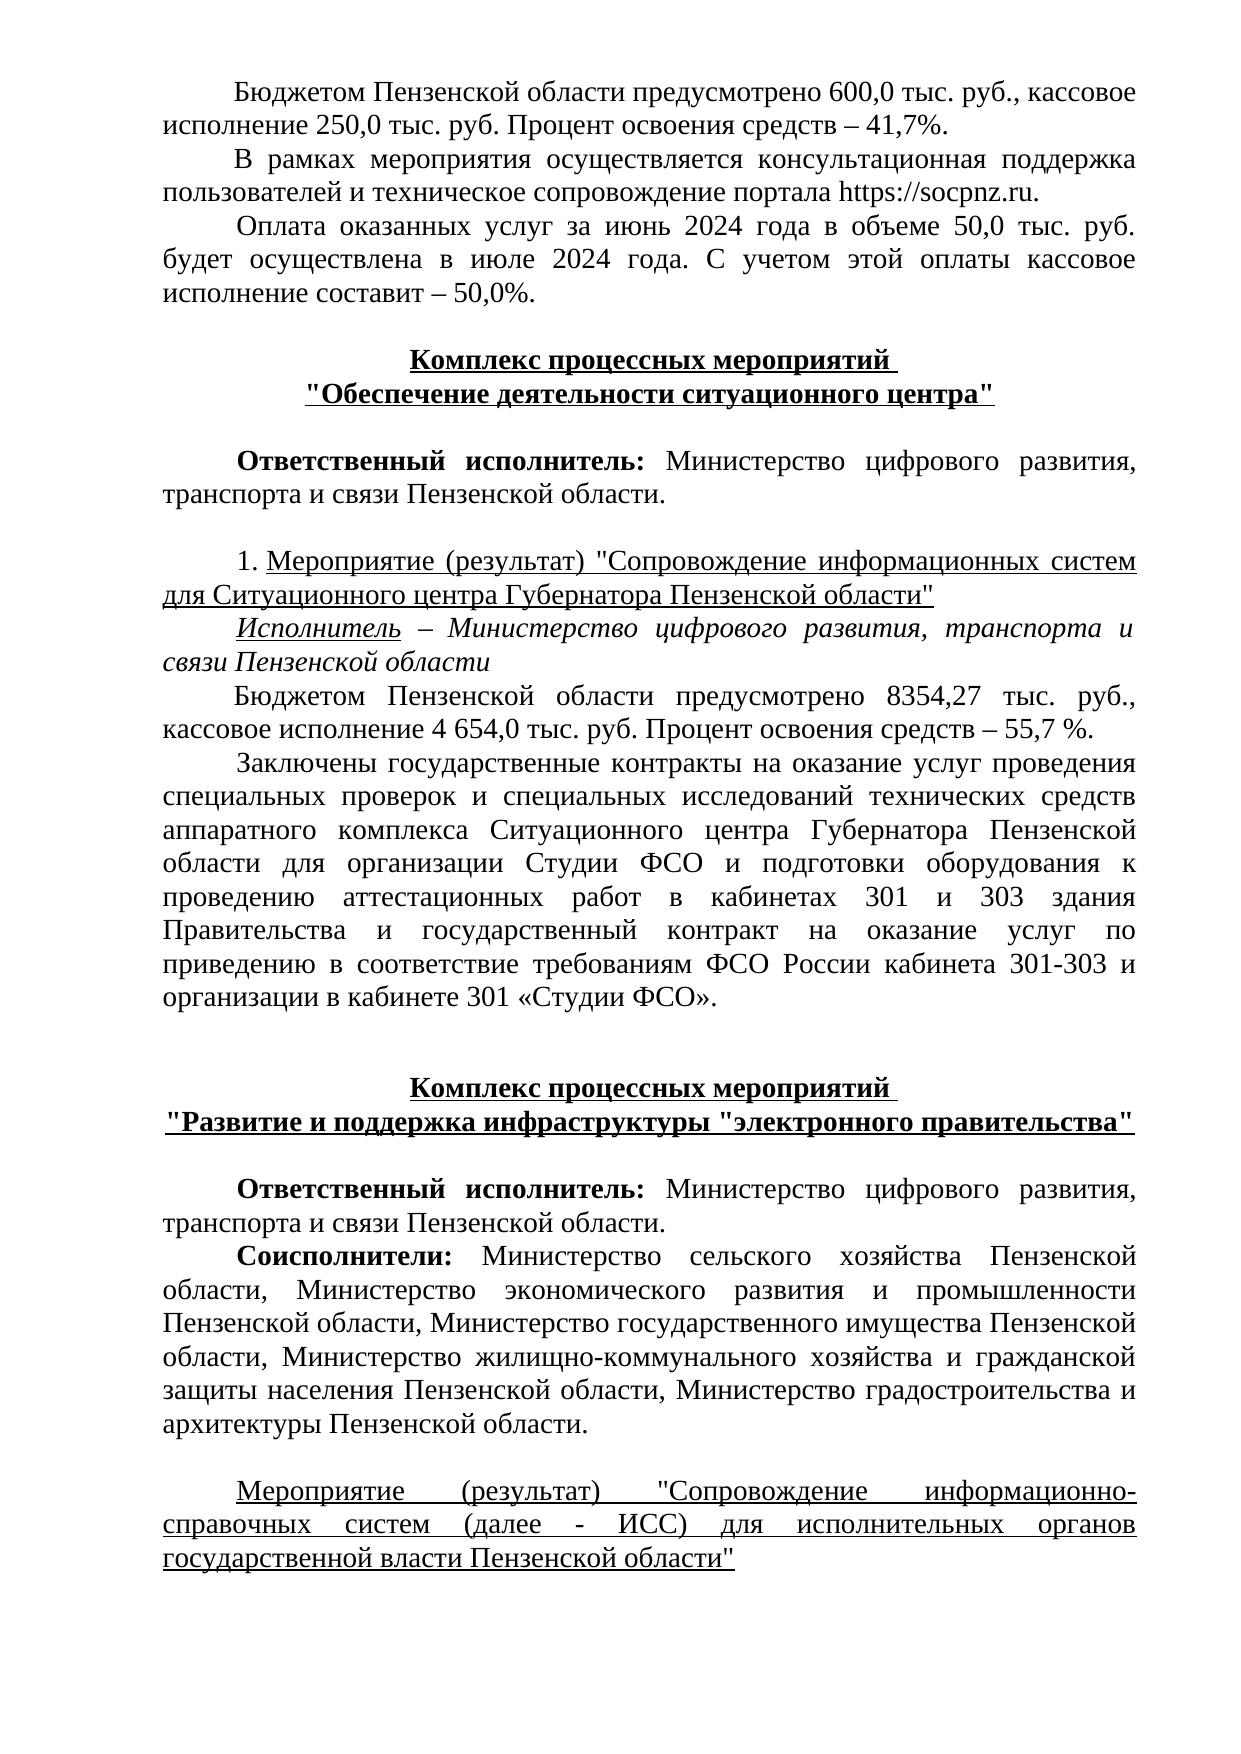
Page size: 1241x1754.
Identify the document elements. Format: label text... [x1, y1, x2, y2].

list Заключены государственные контракты на оказание услуг проведения специальных проверок и специальных исследований технических средств аппаратного комплекса Ситуационного центра Губернатора Пензенской области для организации Студии ФСО и подготовки оборудования к проведению аттестационных работ в кабинетах 301 и 303 здания Правительства и государственный контракт на оказание услуг по приведению в соответствие требованиям ФСО России кабинета 301-303 и организации в кабинете 301 «Студии ФСО». [162, 745, 1137, 1013]
text Ответственный исполнитель: Министерство цифрового развития, транспорта и связи Пензенской области. [162, 1171, 1137, 1238]
text Бюджетом Пензенской области предусмотрено 8354,27 тыс. руб., кассовое исполнение 4 654,0 тыс. руб. Процент освоения средств – 55,7 %. [162, 678, 1137, 745]
text Бюджетом Пензенской области предусмотрено 600,0 тыс. руб., кассовое исполнение 250,0 тыс. руб. Процент освоения средств – 41,7%. [162, 74, 1137, 141]
text "Развитие и поддержка инфраструктуры "электронного правительства" [162, 1104, 1137, 1138]
text государственной власти Пензенской области" [162, 1537, 1137, 1574]
list Исполнитель – Министерство цифрового развития, транспорта и связи Пензенской области [162, 611, 1137, 678]
text Ответственный исполнитель: Министерство цифрового развития, транспорта и связи Пензенской области. [162, 443, 1137, 510]
list Оплата оказанных услуг за июнь 2024 года в объеме 50,0 тыс. руб. будет осуществлена в июле 2024 года. С учетом этой оплаты кассовое исполнение составит – 50,0%. [162, 208, 1137, 309]
text Комплекс процессных мероприятий [162, 1071, 1137, 1104]
text Мероприятие (результат) "Сопровождение информационно-справочных систем (далее - ИСС) для исполнительных органов [162, 1473, 1137, 1536]
text Комплекс процессных мероприятий [162, 342, 1137, 376]
list Соисполнители: Министерство сельского хозяйства Пензенской области, Министерство экономического развития и промышленности Пензенской области, Министерство государственного имущества Пензенской области, Министерство жилищно-коммунального хозяйства и гражданской защиты населения Пензенской области, Министерство градостроительства и архитектуры Пензенской области. [162, 1238, 1137, 1439]
text В рамках мероприятия осуществляется консультационная поддержка пользователей и техническое сопровождение портала https://socpnz.ru. [162, 141, 1137, 208]
text "Обеспечение деятельности ситуационного центра" [162, 376, 1137, 409]
list Мероприятие (результат) "Сопровождение информационных систем для Ситуационного центра Губернатора Пензенской области" [162, 543, 1137, 611]
